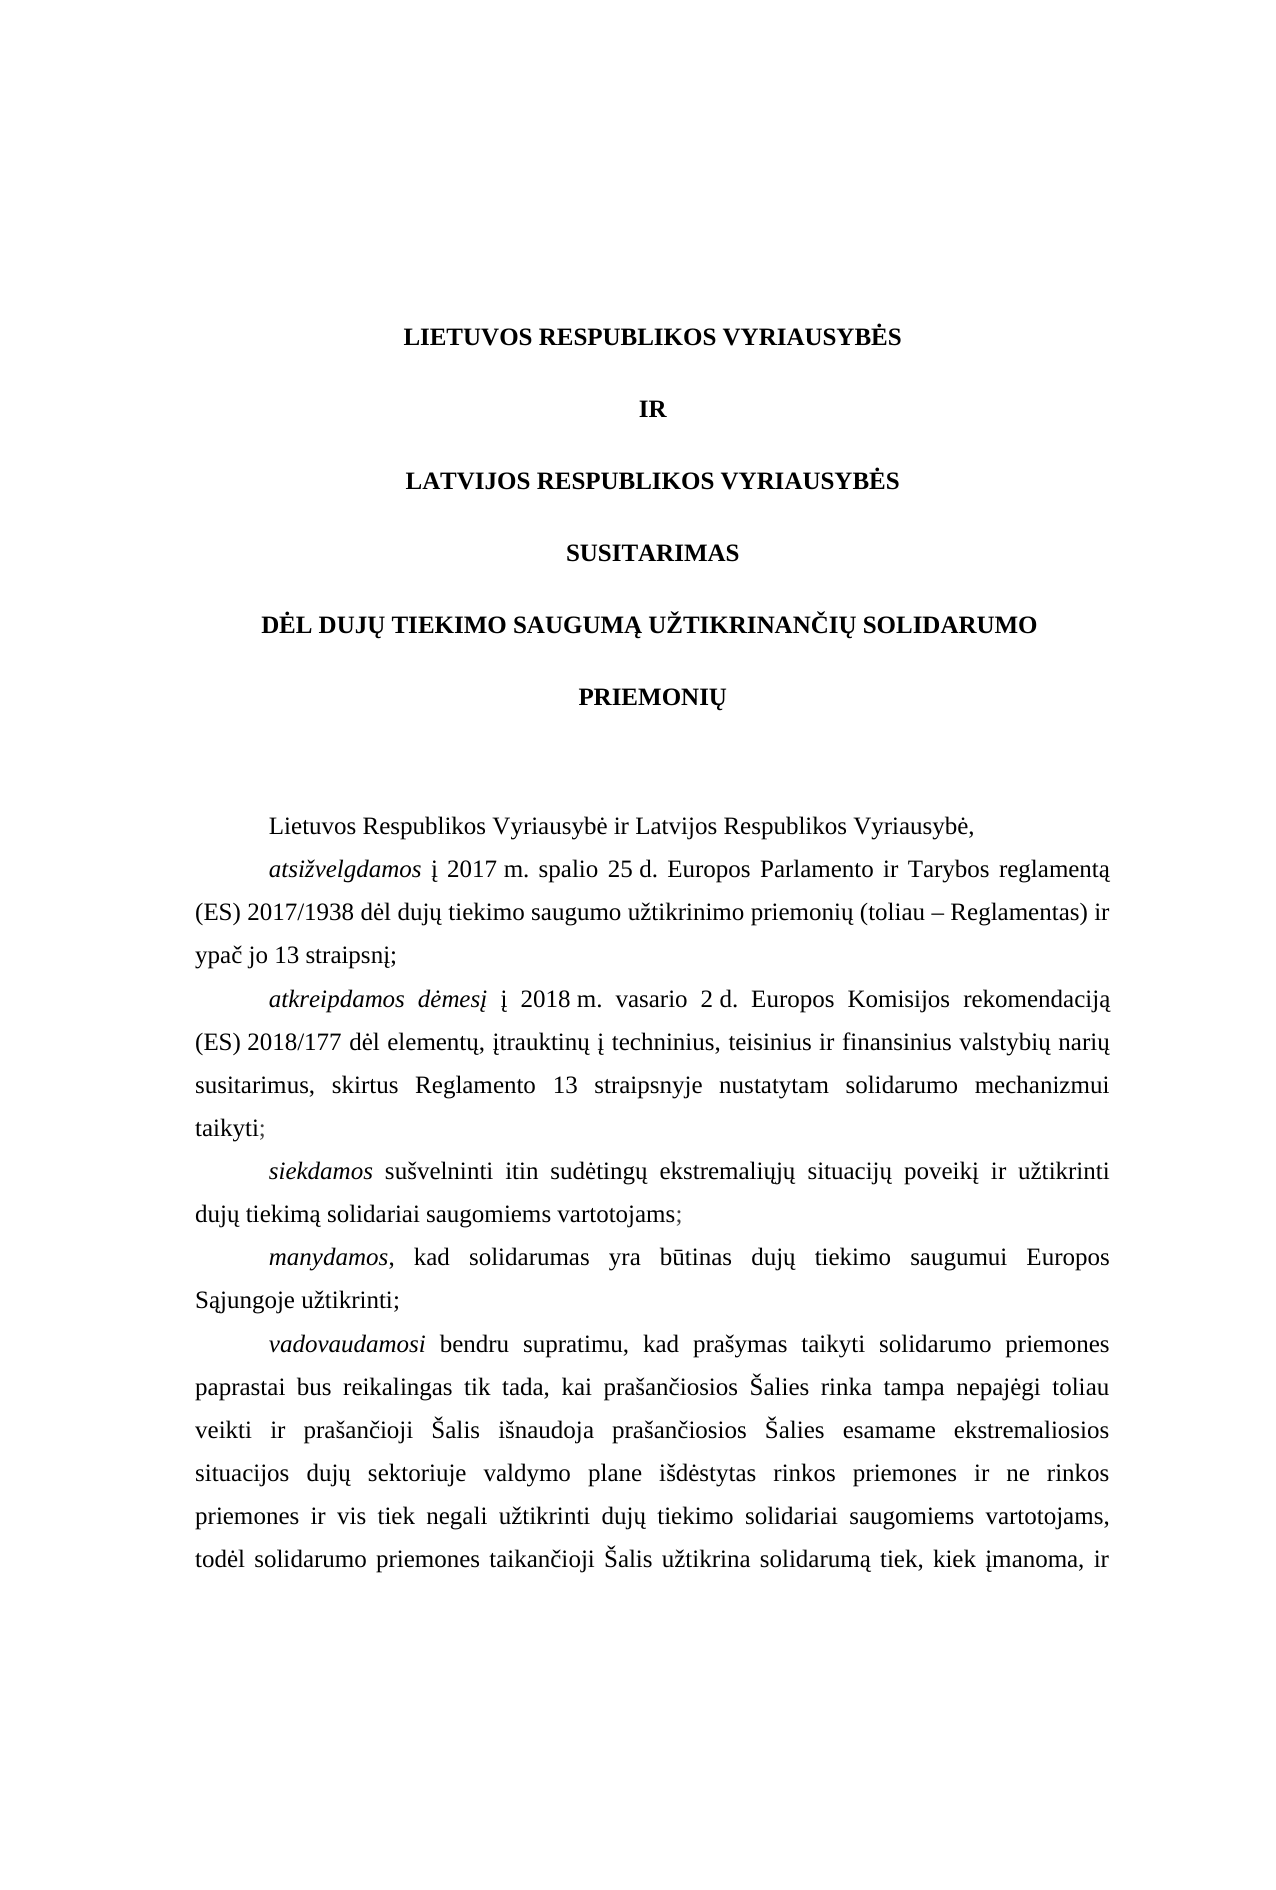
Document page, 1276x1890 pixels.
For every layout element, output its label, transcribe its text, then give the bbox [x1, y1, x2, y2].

table_header [510, 243, 825, 272]
text Lietuvos Respublikos Vyriausybė ir Latvijos Respublikos Vyriausybė, [195, 811, 1110, 840]
text manydamos, kad solidarumas yra būtinas dujų tiekimo saugumui Europos Sąjungoje užtikrinti; [195, 1242, 1110, 1314]
table_header [195, 243, 510, 272]
text IR [195, 394, 1110, 423]
text LATVIJOS RESPUBLIKOS VYRIAUSYBĖS [195, 466, 1110, 495]
text LIETUVOS RESPUBLIKOS VYRIAUSYBĖS [195, 322, 1110, 351]
text atsižvelgdamos į 2017 m. spalio 25 d. Europos Parlamento ir Tarybos reglamentą (ES) 2017/1938 dėl dujų tiekimo saugumo užtikrinimo priemonių (toliau – Reglamentas) ir ypač jo 13 straipsnį; [195, 854, 1110, 969]
text siekdamos sušvelninti itin sudėtingų ekstremaliųjų situacijų poveikį ir užtikrinti dujų tiekimą solidariai saugomiems vartotojams; [195, 1156, 1110, 1228]
text SUSITARIMAS [195, 538, 1110, 567]
text atkreipdamos dėmesį į 2018 m. vasario 2 d. Europos Komisijos rekomendaciją (ES) 2018/177 dėl elementų, įtrauktinų į techninius, teisinius ir finansinius valstybių narių susitarimus, skirtus Reglamento 13 straipsnyje nustatytam solidarumo mechanizmui taikyti; [195, 984, 1110, 1142]
text DĖL DUJŲ TIEKIMO SAUGUMĄ UŽTIKRINANČIŲ SOLIDARUMO [195, 610, 1110, 639]
table_header [825, 243, 1140, 272]
text vadovaudamosi bendru supratimu, kad prašymas taikyti solidarumo priemones paprastai bus reikalingas tik tada, kai prašančiosios Šalies rinka tampa nepajėgi toliau veikti ir prašančioji Šalis išnaudoja prašančiosios Šalies esamame ekstremaliosios situacijos dujų sektoriuje valdymo plane išdėstytas rinkos priemones ir ne rinkos priemones ir vis tiek negali užtikrinti dujų tiekimo solidariai saugomiems vartotojams, todėl solidarumo priemones taikančioji Šalis užtikrina solidarumą tiek, kiek įmanoma, ir [195, 1329, 1110, 1573]
text PRIEMONIŲ [195, 682, 1110, 711]
